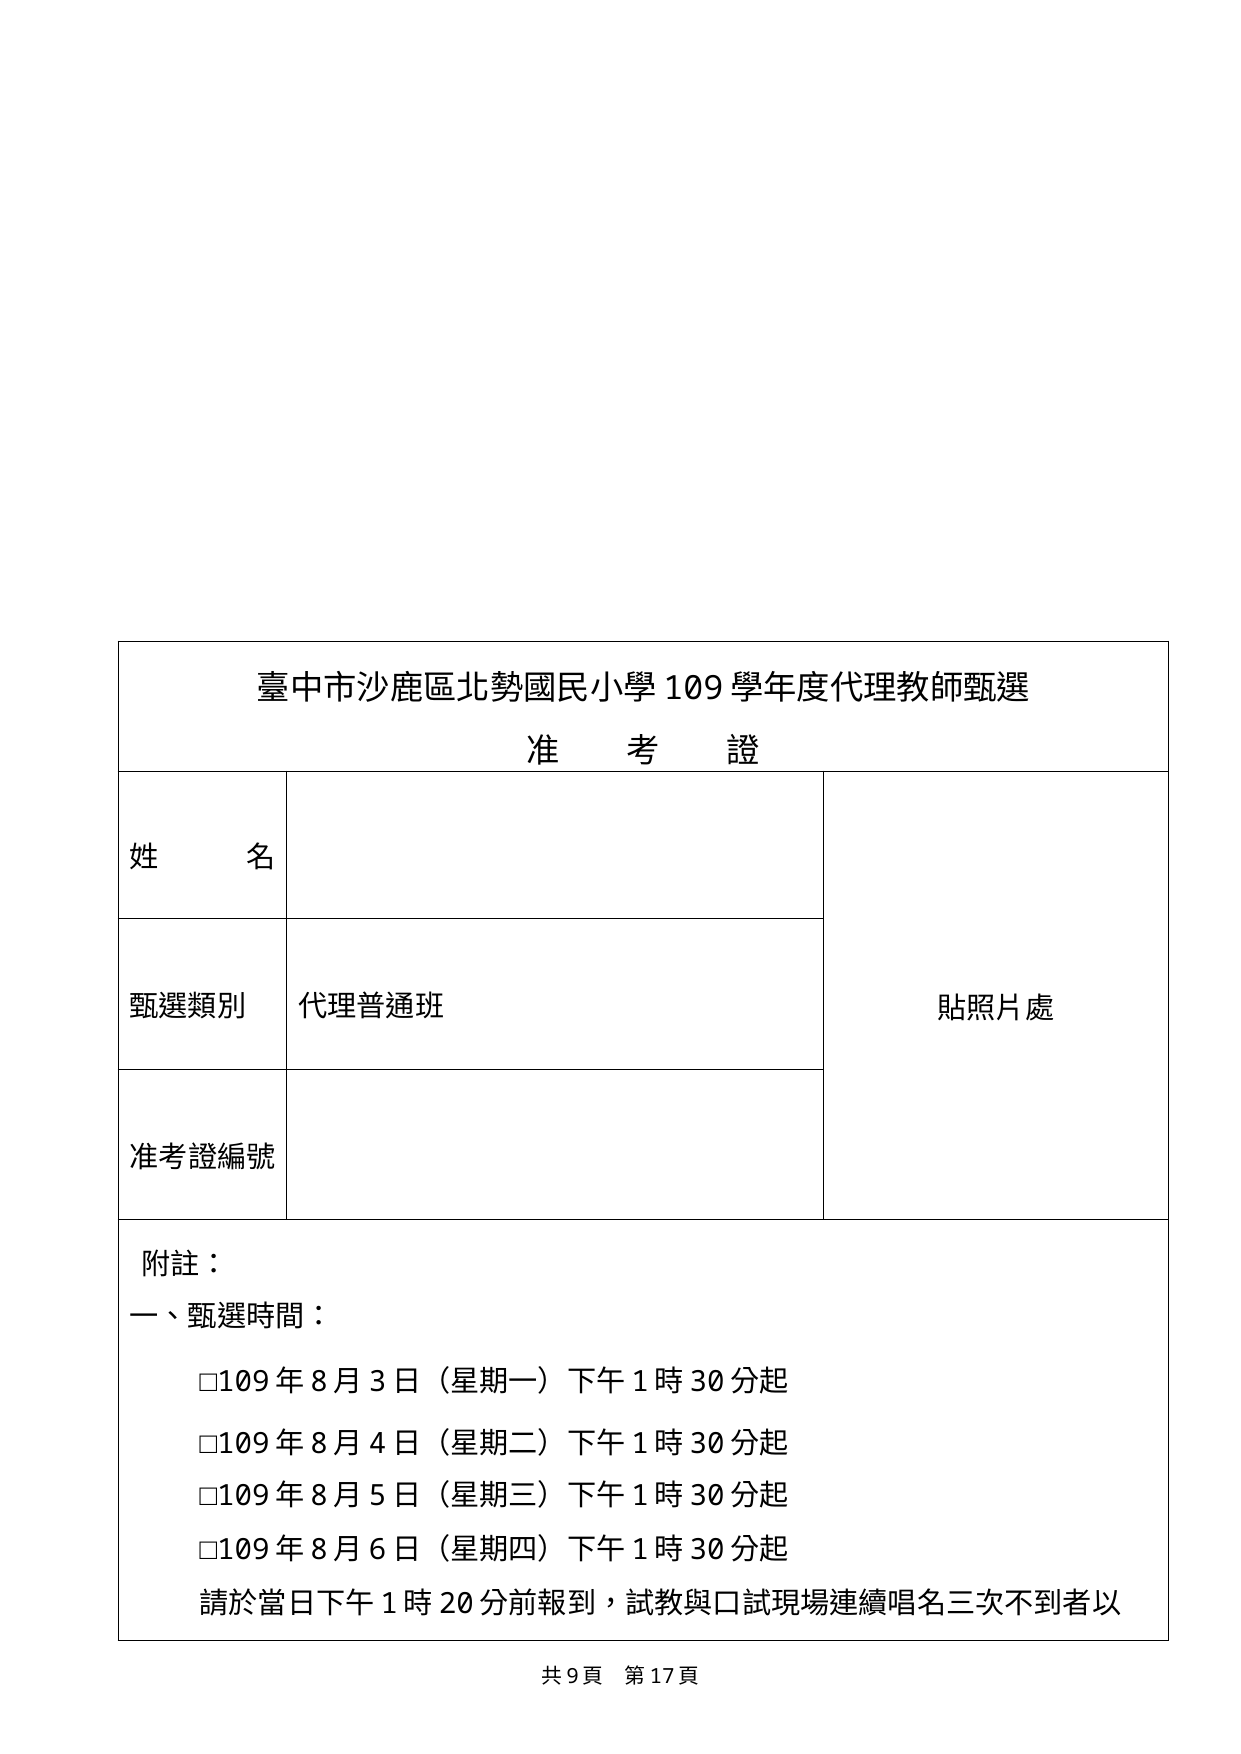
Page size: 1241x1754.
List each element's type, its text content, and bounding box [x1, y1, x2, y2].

table_cell 准考證編號 [119, 1070, 286, 1219]
table_cell [287, 1070, 823, 1219]
table_header 臺中市沙鹿區北勢國民小學109學年度代理教師甄選 准 考 證 [119, 642, 1168, 771]
table_cell 甄選類別 [119, 919, 286, 1068]
table_cell 姓 名 [119, 772, 286, 918]
table_cell [287, 772, 823, 918]
table_cell 附註： 一、甄選時間： □109年8月3日（星期一）下午1時30分起 □109年8月4日（星期二）下午1時30分起 □109年8月5日（星期三）下午1時30分起 □109年8月6日（星期四）下午1時30分起 請於當日下午1時20分前報到，試教與口試現場連續唱名三次不到者以 [119, 1220, 1168, 1639]
table_cell 貼照片處 [824, 772, 1168, 1219]
table_cell 代理普通班 [287, 919, 823, 1068]
